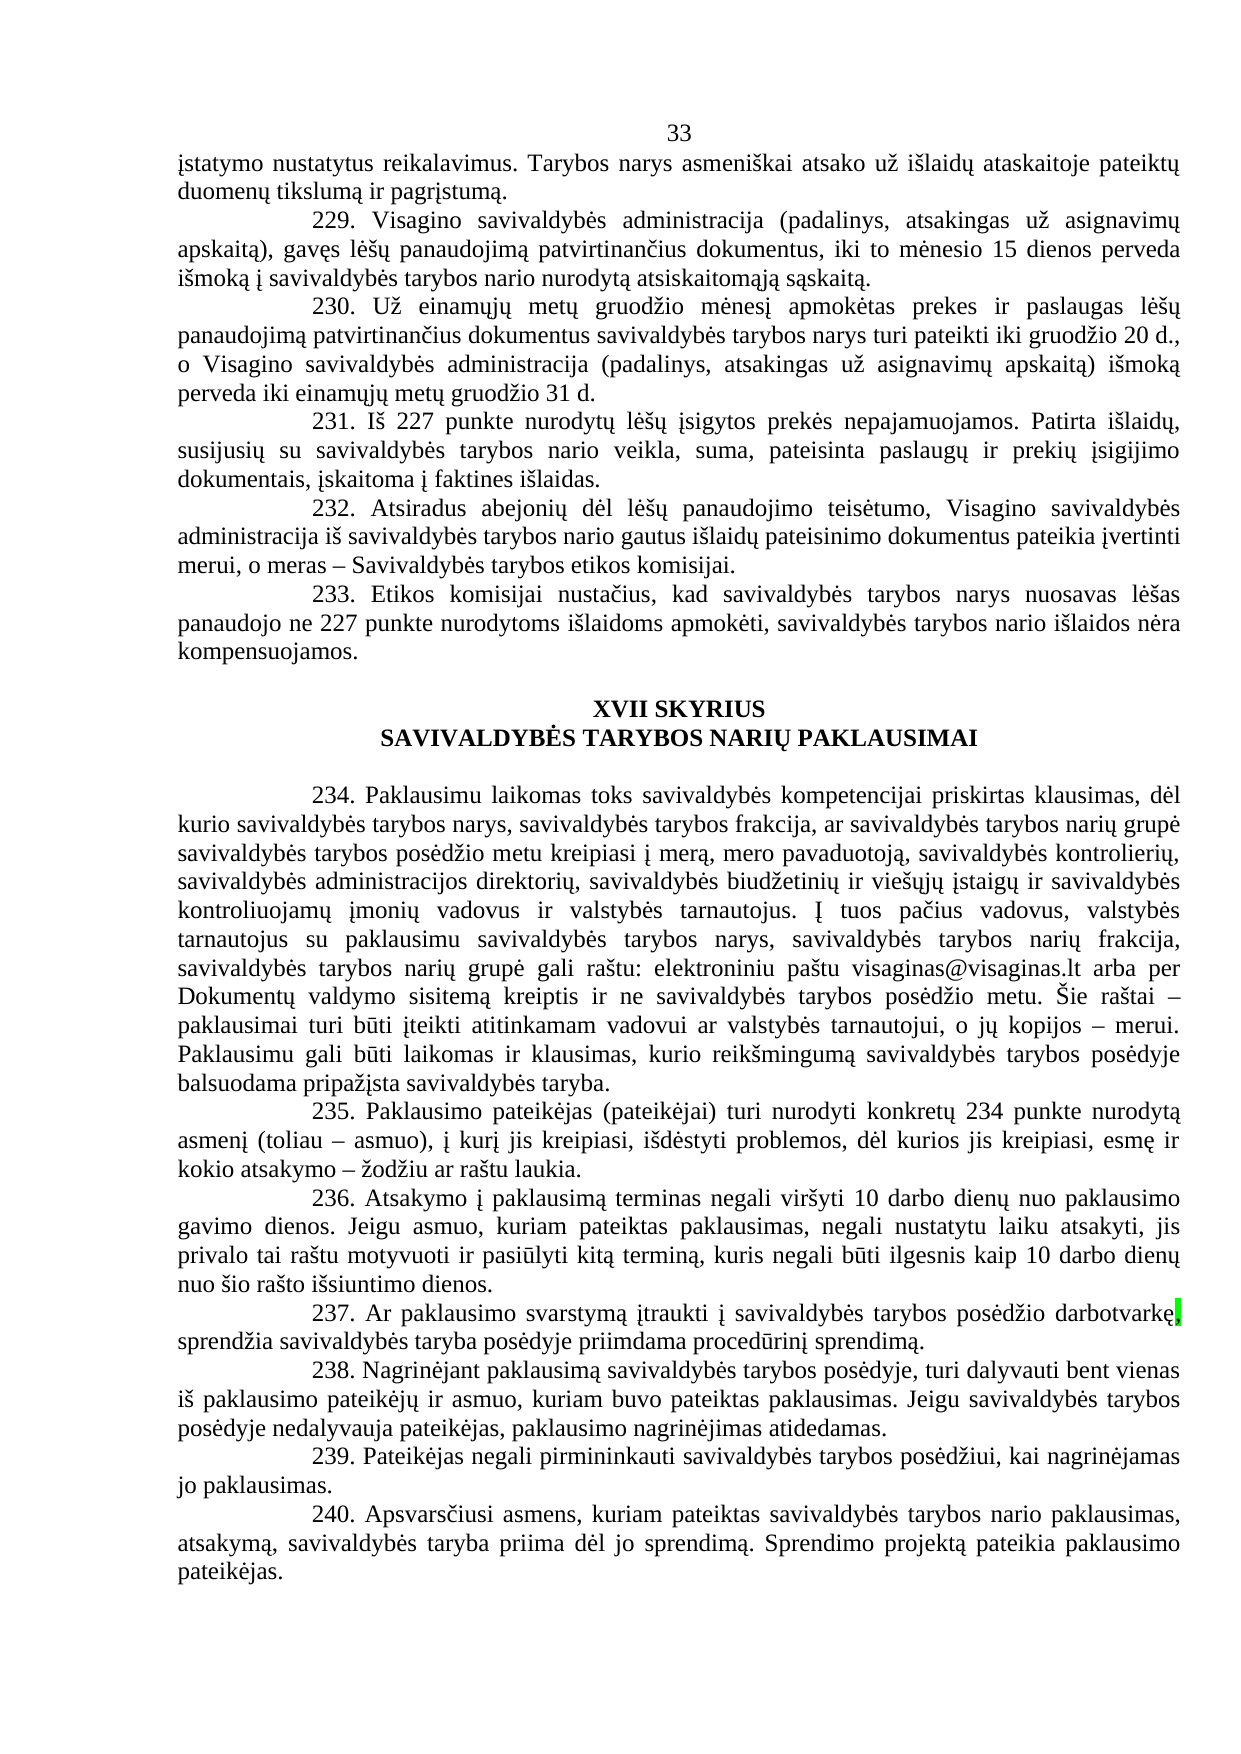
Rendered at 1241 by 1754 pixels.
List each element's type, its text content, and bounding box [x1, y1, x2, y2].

text 234. Paklausimu laikomas toks savivaldybės kompetencijai priskirtas klausimas, dėl kurio savivaldybės tarybos narys, savivaldybės tarybos frakcija, ar savivaldybės tarybos narių grupė savivaldybės tarybos posėdžio metu kreipiasi į merą, mero pavaduotoją, savivaldybės kontrolierių, savivaldybės administracijos direktorių, savivaldybės biudžetinių ir viešųjų įstaigų ir savivaldybės kontroliuojamų įmonių vadovus ir valstybės tarnautojus. Į tuos pačius vadovus, valstybės tarnautojus su paklausimu savivaldybės tarybos narys, savivaldybės tarybos narių frakcija, savivaldybės tarybos narių grupė gali raštu: elektroniniu paštu visaginas@visaginas.lt arba per Dokumentų valdymo sisitemą kreiptis ir ne savivaldybės tarybos posėdžio metu. Šie raštai – paklausimai turi būti įteikti atitinkamam vadovui ar valstybės tarnautojui, o jų kopijos – merui. Paklausimu gali būti laikomas ir klausimas, kurio reikšmingumą savivaldybės tarybos posėdyje balsuodama pripažįsta savivaldybės taryba. [177, 780, 1181, 1096]
text 233. Etikos komisijai nustačius, kad savivaldybės tarybos narys nuosavas lėšas panaudojo ne 227 punkte nurodytoms išlaidoms apmokėti, savivaldybės tarybos nario išlaidos nėra kompensuojamos. [177, 579, 1181, 665]
text 230. Už einamųjų metų gruodžio mėnesį apmokėtas prekes ir paslaugas lėšų panaudojimą patvirtinančius dokumentus savivaldybės tarybos narys turi pateikti iki gruodžio 20 d., o Visagino savivaldybės administracija (padalinys, atsakingas už asignavimų apskaitą) išmoką perveda iki einamųjų metų gruodžio 31 d. [177, 291, 1181, 406]
text 232. Atsiradus abejonių dėl lėšų panaudojimo teisėtumo, Visagino savivaldybės administracija iš savivaldybės tarybos nario gautus išlaidų pateisinimo dokumentus pateikia įvertinti merui, o meras – Savivaldybės tarybos etikos komisijai. [177, 493, 1181, 579]
text XVII SKYRIUS [177, 694, 1181, 723]
text įstatymo nustatytus reikalavimus. Tarybos narys asmeniškai atsako už išlaidų ataskaitoje pateiktų duomenų tikslumą ir pagrįstumą. [177, 148, 1181, 205]
text 235. Paklausimo pateikėjas (pateikėjai) turi nurodyti konkretų 234 punkte nurodytą asmenį (toliau – asmuo), į kurį jis kreipiasi, išdėstyti problemos, dėl kurios jis kreipiasi, esmę ir kokio atsakymo – žodžiu ar raštu laukia. [177, 1096, 1181, 1183]
text 236. Atsakymo į paklausimą terminas negali viršyti 10 darbo dienų nuo paklausimo gavimo dienos. Jeigu asmuo, kuriam pateiktas paklausimas, negali nustatytu laiku atsakyti, jis privalo tai raštu motyvuoti ir pasiūlyti kitą terminą, kuris negali būti ilgesnis kaip 10 darbo dienų nuo šio rašto išsiuntimo dienos. [177, 1183, 1181, 1298]
text 240. Apsvarsčiusi asmens, kuriam pateiktas savivaldybės tarybos nario paklausimas, atsakymą, savivaldybės taryba priima dėl jo sprendimą. Sprendimo projektą pateikia paklausimo pateikėjas. [177, 1499, 1181, 1585]
text 231. Iš 227 punkte nurodytų lėšų įsigytos prekės nepajamuojamos. Patirta išlaidų, susijusių su savivaldybės tarybos nario veikla, suma, pateisinta paslaugų ir prekių įsigijimo dokumentais, įskaitoma į faktines išlaidas. [177, 406, 1181, 493]
text SAVIVALDYBĖS TARYBOS NARIŲ PAKLAUSIMAI [177, 723, 1181, 751]
text 237. Ar paklausimo svarstymą įtraukti į savivaldybės tarybos posėdžio darbotvarkę, sprendžia savivaldybės taryba posėdyje priimdama procedūrinį sprendimą. [177, 1298, 1181, 1355]
text 238. Nagrinėjant paklausimą savivaldybės tarybos posėdyje, turi dalyvauti bent vienas iš paklausimo pateikėjų ir asmuo, kuriam buvo pateiktas paklausimas. Jeigu savivaldybės tarybos posėdyje nedalyvauja pateikėjas, paklausimo nagrinėjimas atidedamas. [177, 1355, 1181, 1441]
text 229. Visagino savivaldybės administracija (padalinys, atsakingas už asignavimų apskaitą), gavęs lėšų panaudojimą patvirtinančius dokumentus, iki to mėnesio 15 dienos perveda išmoką į savivaldybės tarybos nario nurodytą atsiskaitomąją sąskaitą. [177, 205, 1181, 291]
text 239. Pateikėjas negali pirmininkauti savivaldybės tarybos posėdžiui, kai nagrinėjamas jo paklausimas. [177, 1441, 1181, 1499]
